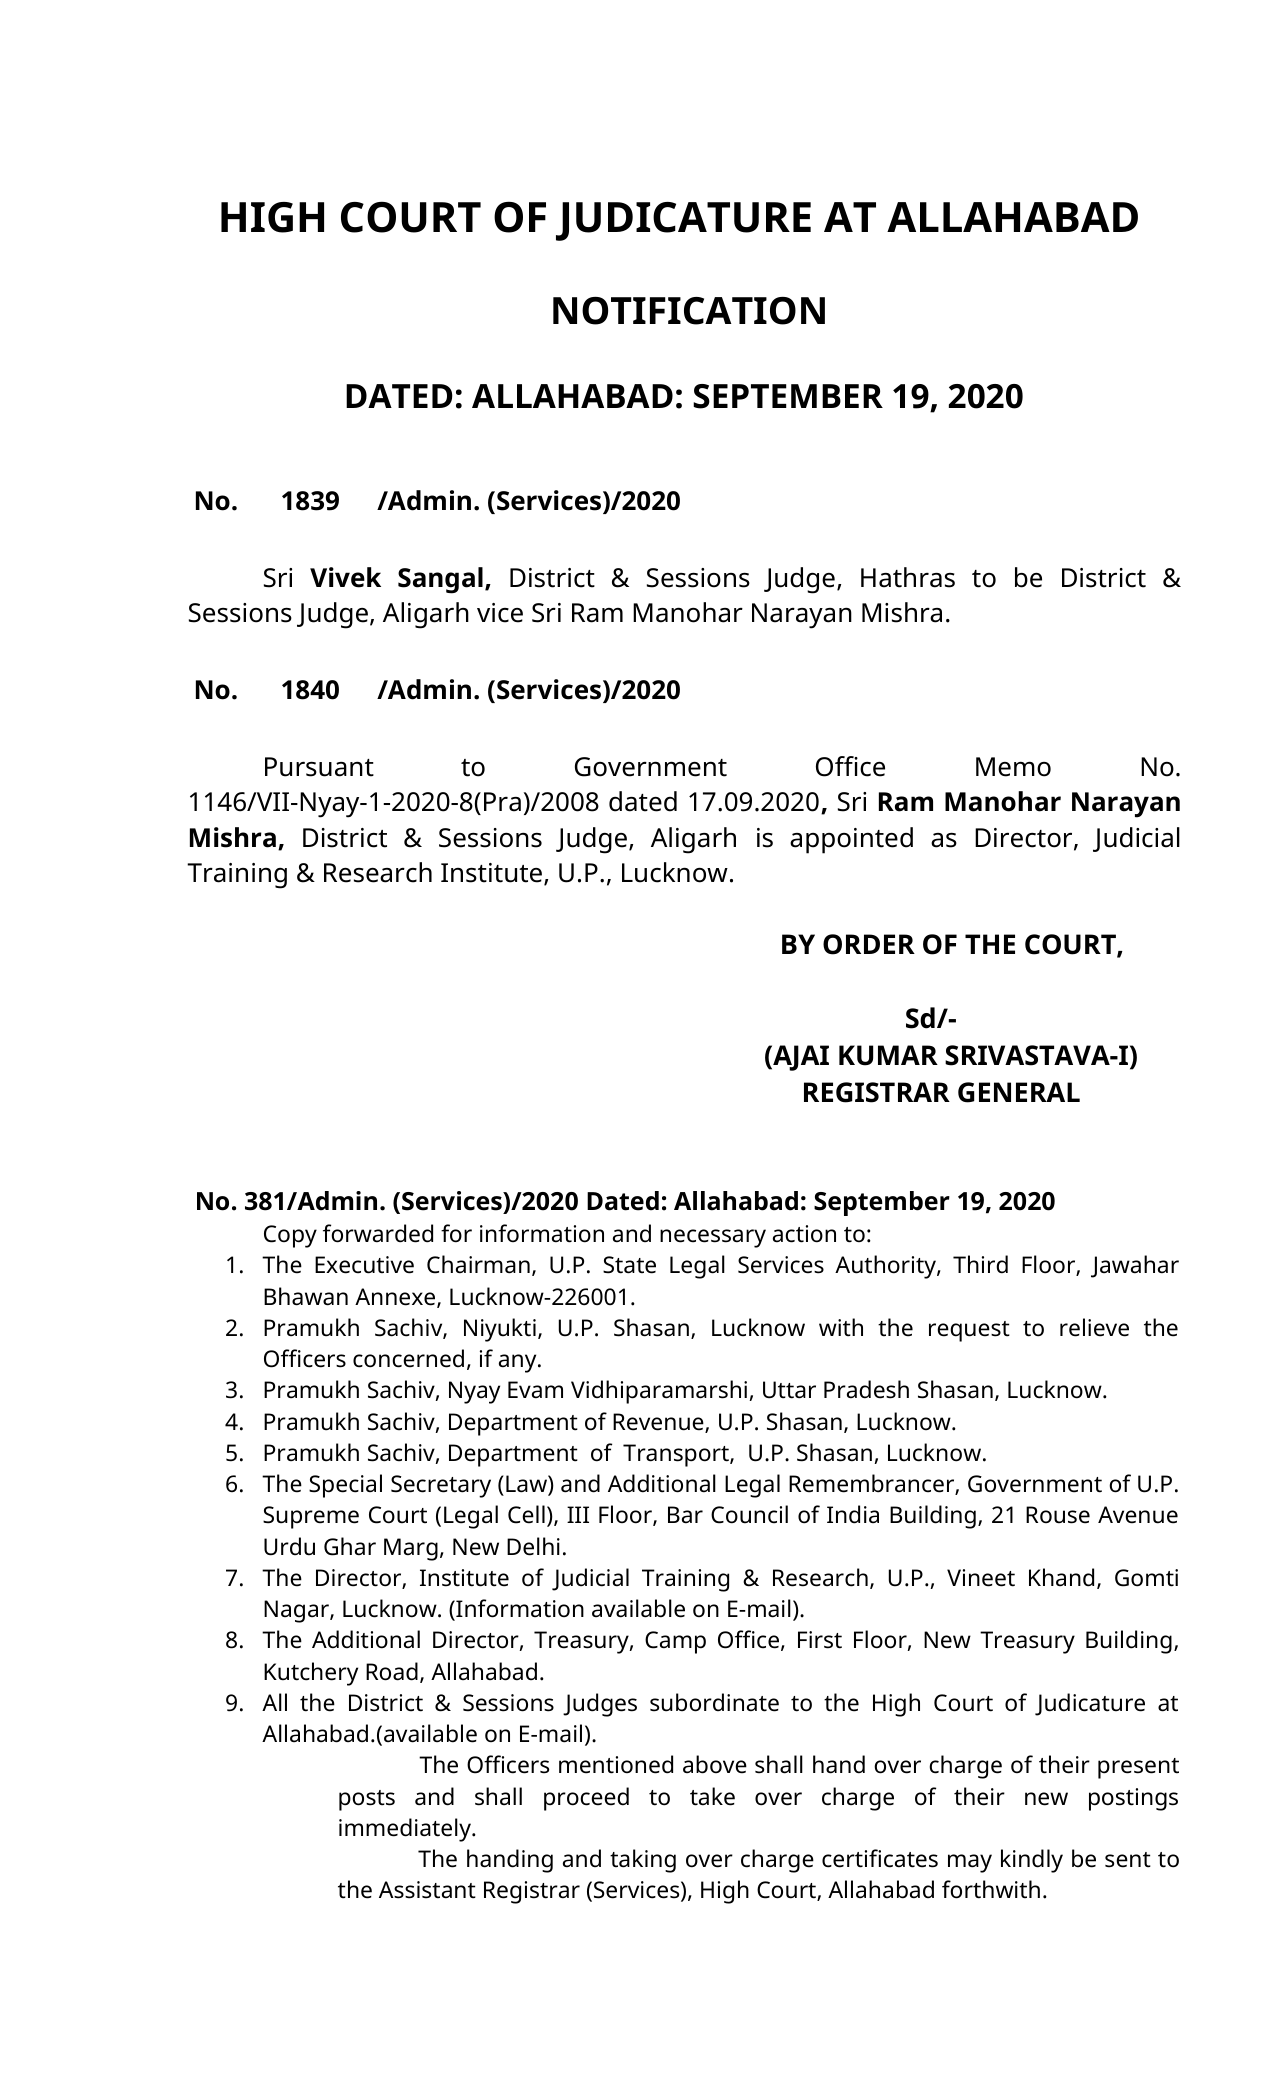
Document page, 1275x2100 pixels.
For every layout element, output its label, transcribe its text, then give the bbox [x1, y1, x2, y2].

table_header /Admin. (Services)/2020 [371, 666, 762, 713]
text No. 381/Admin. (Services)/2020 Dated: Allahabad: September 19, 2020 [187, 1184, 1181, 1218]
text REGISTRAR GENERAL [187, 1073, 1181, 1110]
text The handing and taking over charge certificates may kindly be sent to the Assistant Registrar (Services), High Court, Allahabad forthwith. [300, 1843, 1181, 1906]
text Sri Vivek Sangal, District & Sessions Judge, Hathras to be District & Sessions Judge, Aligarh vice Sri Ram Manohar Narayan Mishra. [187, 559, 1182, 630]
table_header No. [188, 666, 249, 713]
list Pramukh Sachiv, Department of Revenue, U.P. Shasan, Lucknow. [225, 1406, 1181, 1437]
title HIGH COURT OF JUDICATURE AT ALLAHABAD [150, 187, 1208, 244]
text BY ORDER OF THE COURT, [562, 926, 1181, 963]
text Sd/- [187, 1000, 1181, 1037]
list Pramukh Sachiv, Niyukti, U.P. Shasan, Lucknow with the request to relieve the Officers concerned, if any. [225, 1312, 1181, 1374]
text Pursuant to Government Office Memo No. 1146/VII-Nyay-1-2020-8(Pra)/2008 dated 17.09.2020, Sri Ram Manohar Narayan Mishra, District & Sessions Judge, Aligarh is appointed as Director, Judicial Training & Research Institute, U.P., Lucknow. [187, 748, 1182, 890]
list Pramukh Sachiv, Nyay Evam Vidhiparamarshi, Uttar Pradesh Shasan, Lucknow. [225, 1374, 1181, 1406]
list The Director, Institute of Judicial Training & Research, U.P., Vineet Khand, Gomti Nagar, Lucknow. (Information available on E-mail). [225, 1562, 1181, 1624]
text Copy forwarded for information and necessary action to: [187, 1218, 1181, 1249]
subtitle DATED: ALLAHABAD: SEPTEMBER 19, 2020 [187, 373, 1181, 418]
list Pramukh Sachiv, Department of Transport, U.P. Shasan, Lucknow. [225, 1437, 1181, 1468]
table_header /Admin. (Services)/2020 [371, 477, 762, 524]
table_header No. [188, 477, 249, 524]
subtitle NOTIFICATION [187, 284, 1181, 336]
list The Special Secretary (Law) and Additional Legal Remembrancer, Government of U.P. Supreme Court (Legal Cell), III Floor, Bar Council of India Building, 21 Rouse Avenue Urdu Ghar Marg, New Delhi. [225, 1468, 1181, 1562]
list The Additional Director, Treasury, Camp Office, First Floor, New Treasury Building, Kutchery Road, Allahabad. [225, 1624, 1181, 1687]
list All the District & Sessions Judges subordinate to the High Court of Judicature at Allahabad.(available on E-mail). [225, 1687, 1181, 1749]
text (AJAI KUMAR SRIVASTAVA-I) [187, 1037, 1181, 1073]
table_header 1839 [249, 477, 371, 524]
list The Executive Chairman, U.P. State Legal Services Authority, Third Floor, Jawahar Bhawan Annexe, Lucknow-226001. [225, 1249, 1181, 1312]
table_header 1840 [249, 666, 371, 713]
text The Officers mentioned above shall hand over charge of their present posts and shall proceed to take over charge of their new postings immediately. [337, 1749, 1181, 1843]
